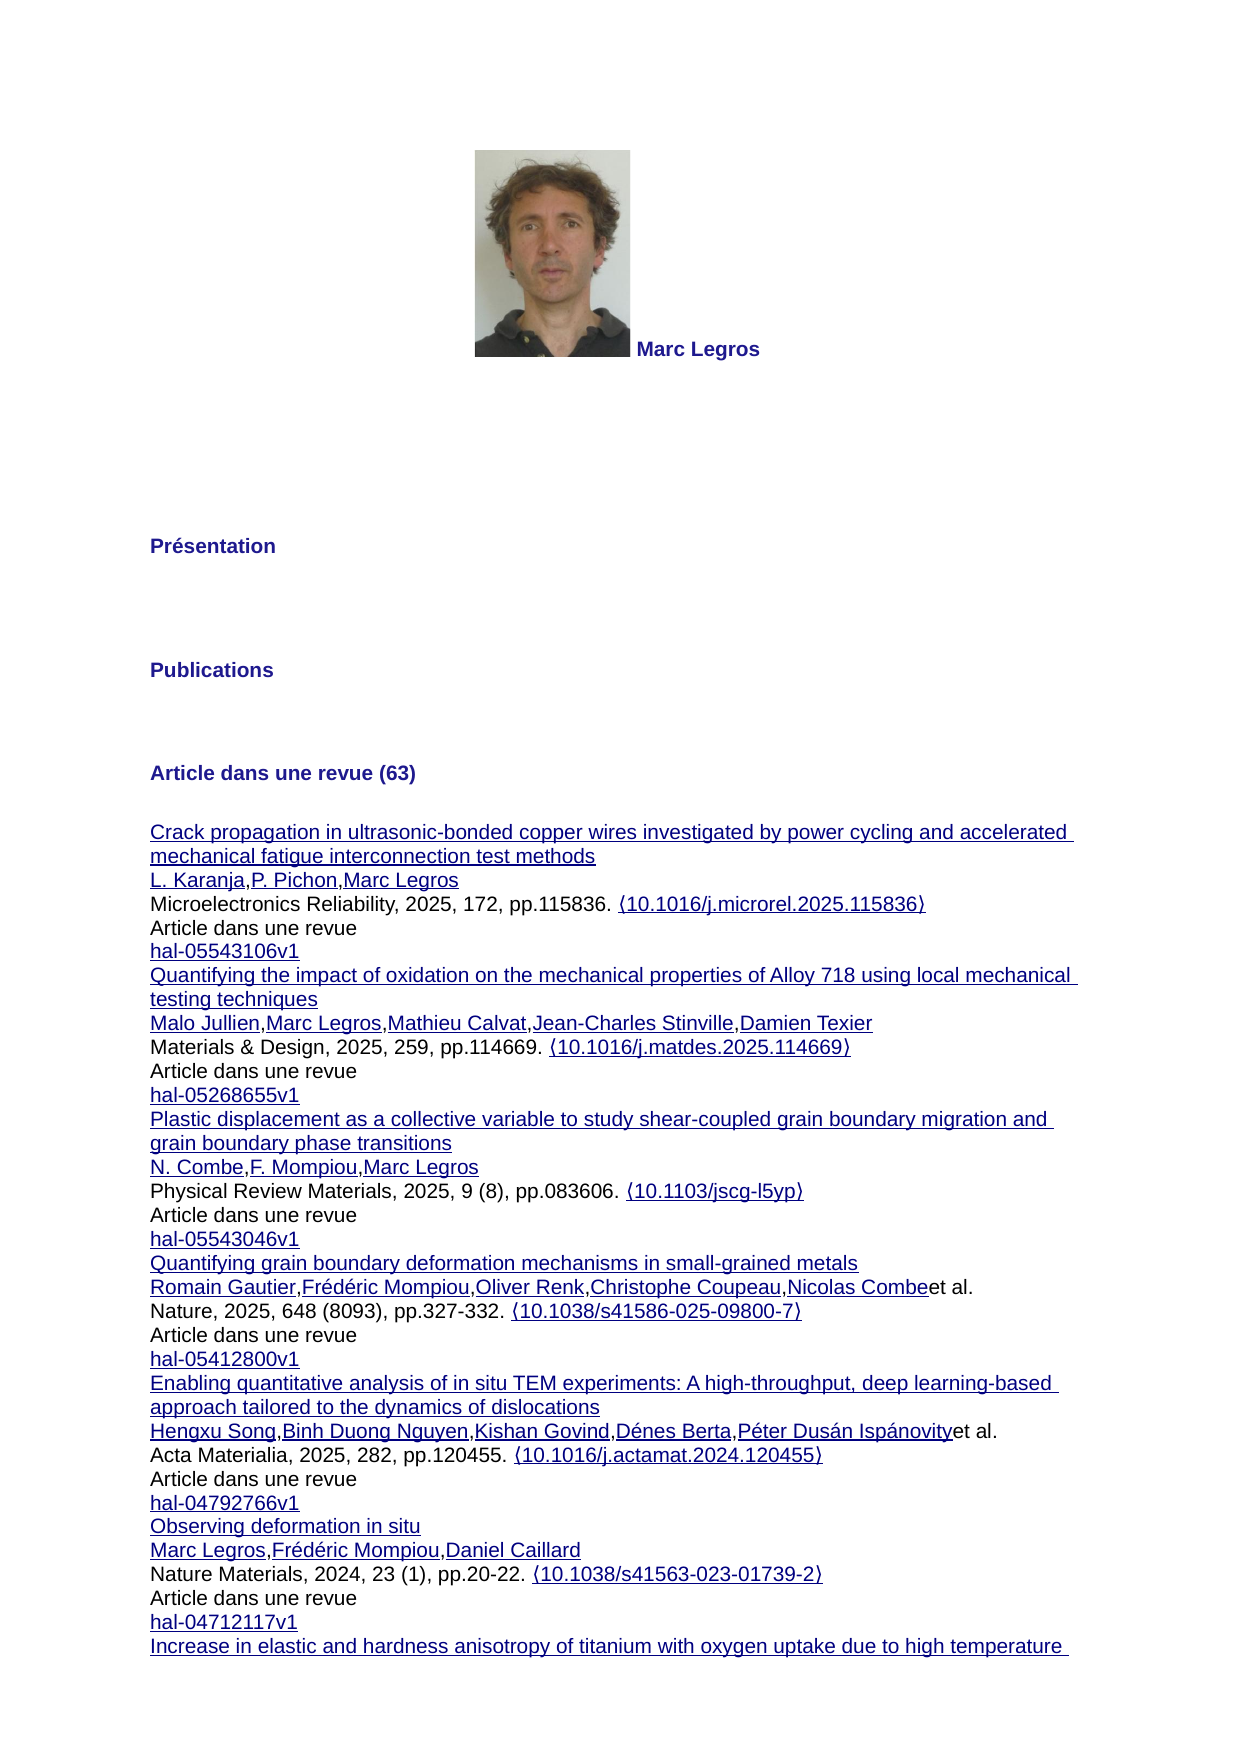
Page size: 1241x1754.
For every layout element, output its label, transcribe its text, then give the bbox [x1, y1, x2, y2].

picture [474, 150, 631, 357]
subtitle Article dans une revue (63) [150, 761, 1090, 785]
table_cell Enabling quantitative analysis of in situ TEM experiments: A high-throughput, deep learning-based approach tailored to the dynamics of dislocations Hengxu Song,Binh Duong Nguyen,Kishan Govind,Dénes Berta,Péter Dusán Ispánovityet al. Acta Materialia, 2025, 282, pp.120455. ⟨10.1016/j.actamat.2024.120455⟩ Article dans une revue hal-04792766v1 [150, 1371, 1090, 1514]
subtitle Marc Legros [150, 150, 1090, 361]
table_cell Observing deformation in situ Marc Legros,Frédéric Mompiou,Daniel Caillard Nature Materials, 2024, 23 (1), pp.20-22. ⟨10.1038/s41563-023-01739-2⟩ Article dans une revue hal-04712117v1 [150, 1514, 1090, 1634]
subtitle Présentation [150, 534, 1090, 558]
subtitle Publications [150, 658, 1090, 682]
table_cell Increase in elastic and hardness anisotropy of titanium with oxygen uptake due to high temperature [150, 1634, 1090, 1658]
table_cell Plastic displacement as a collective variable to study shear-coupled grain boundary migration and grain boundary phase transitions N. Combe,F. Mompiou,Marc Legros Physical Review Materials, 2025, 9 (8), pp.083606. ⟨10.1103/jscg-l5yp⟩ Article dans une revue hal-05543046v1 [150, 1107, 1090, 1251]
table_header Crack propagation in ultrasonic-bonded copper wires investigated by power cycling and accelerated mechanical fatigue interconnection test methods L. Karanja,P. Pichon,Marc Legros Microelectronics Reliability, 2025, 172, pp.115836. ⟨10.1016/j.microrel.2025.115836⟩ Article dans une revue hal-05543106v1 [150, 820, 1090, 963]
table_cell Quantifying the impact of oxidation on the mechanical properties of Alloy 718 using local mechanical testing techniques Malo Jullien,Marc Legros,Mathieu Calvat,Jean-Charles Stinville,Damien Texier Materials & Design, 2025, 259, pp.114669. ⟨10.1016/j.matdes.2025.114669⟩ Article dans une revue hal-05268655v1 [150, 963, 1090, 1107]
table_cell Quantifying grain boundary deformation mechanisms in small-grained metals Romain Gautier,Frédéric Mompiou,Oliver Renk,Christophe Coupeau,Nicolas Combeet al. Nature, 2025, 648 (8093), pp.327-332. ⟨10.1038/s41586-025-09800-7⟩ Article dans une revue hal-05412800v1 [150, 1251, 1090, 1371]
